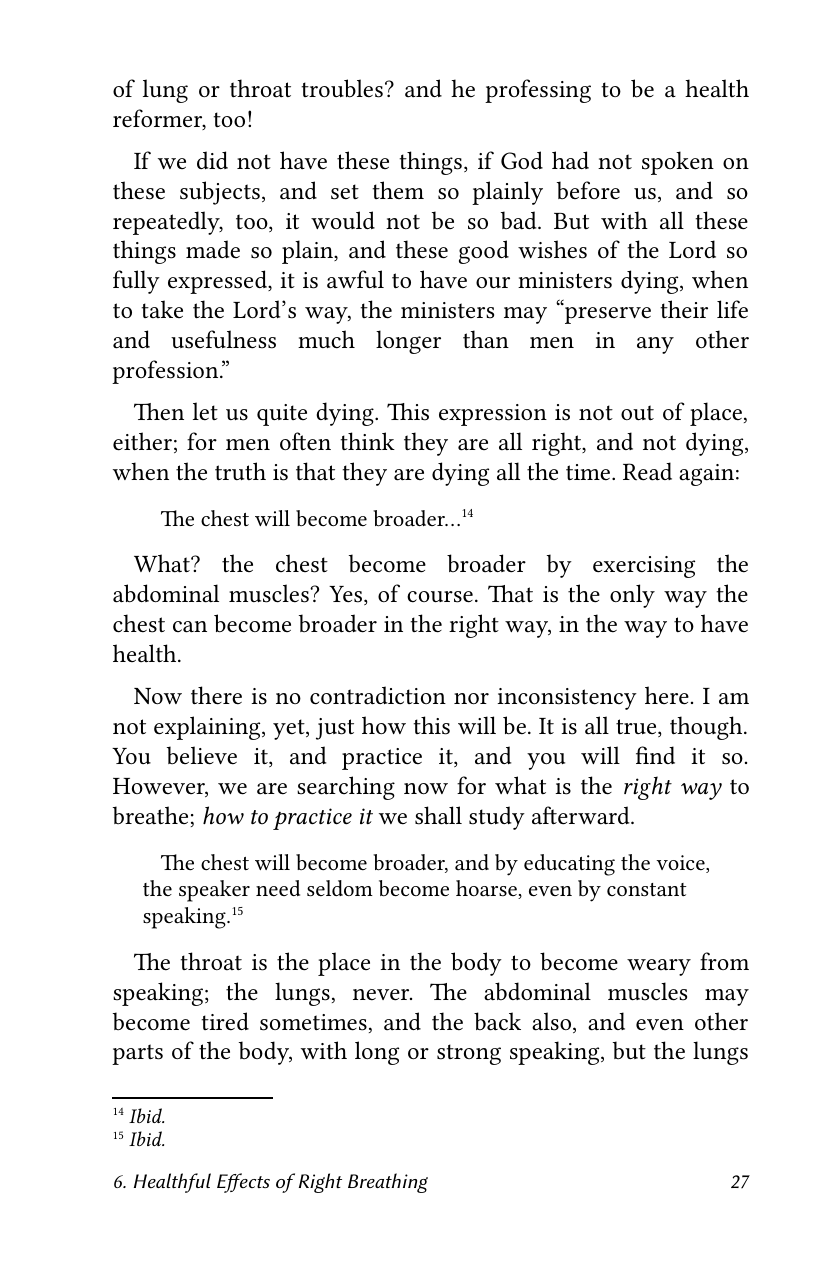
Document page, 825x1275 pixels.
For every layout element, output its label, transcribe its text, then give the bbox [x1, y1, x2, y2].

text of lung or throat troubles? and he professing to be a health reformer, too! [112, 75, 750, 133]
text The chest will become broader... [142, 506, 720, 532]
text The chest will become broader, and by educating the voice, the speaker need seldom become hoarse, even by constant speaking. [142, 850, 720, 929]
text What? the chest become broader by exercising the abdominal muscles? Yes, of course. That is the only way the chest can become broader in the right way, in the way to have health. [112, 551, 750, 669]
text The throat is the place in the body to become weary from speaking; the lungs, never. The abdominal muscles may become tired sometimes, and the back also, and even other parts of the body, with long or strong speaking, but the lungs [112, 948, 750, 1066]
text Now there is no contradiction nor inconsistency here. I am not explaining, yet, just how this will be. It is all true, though. You believe it, and practice it, and you will find it so. However, we are searching now for what is the right way to breathe; how to practice it we shall study afterward. [112, 682, 750, 830]
text Ibid. [112, 1128, 750, 1152]
text If we did not have these things, if God had not spoken on these subjects, and set them so plainly before us, and so repeatedly, too, it would not be so bad. But with all these things made so plain, and these good wishes of the Lord so fully expressed, it is awful to have our ministers dying, when to take the Lord’s way, the ministers may “preserve their life and usefulness much longer than men in any other profession.” [112, 147, 750, 385]
text Then let us quite dying. This expression is not out of place, either; for men often think they are all right, and not dying, when the truth is that they are dying all the time. Read again: [112, 398, 750, 486]
text Ibid. [112, 1104, 750, 1128]
